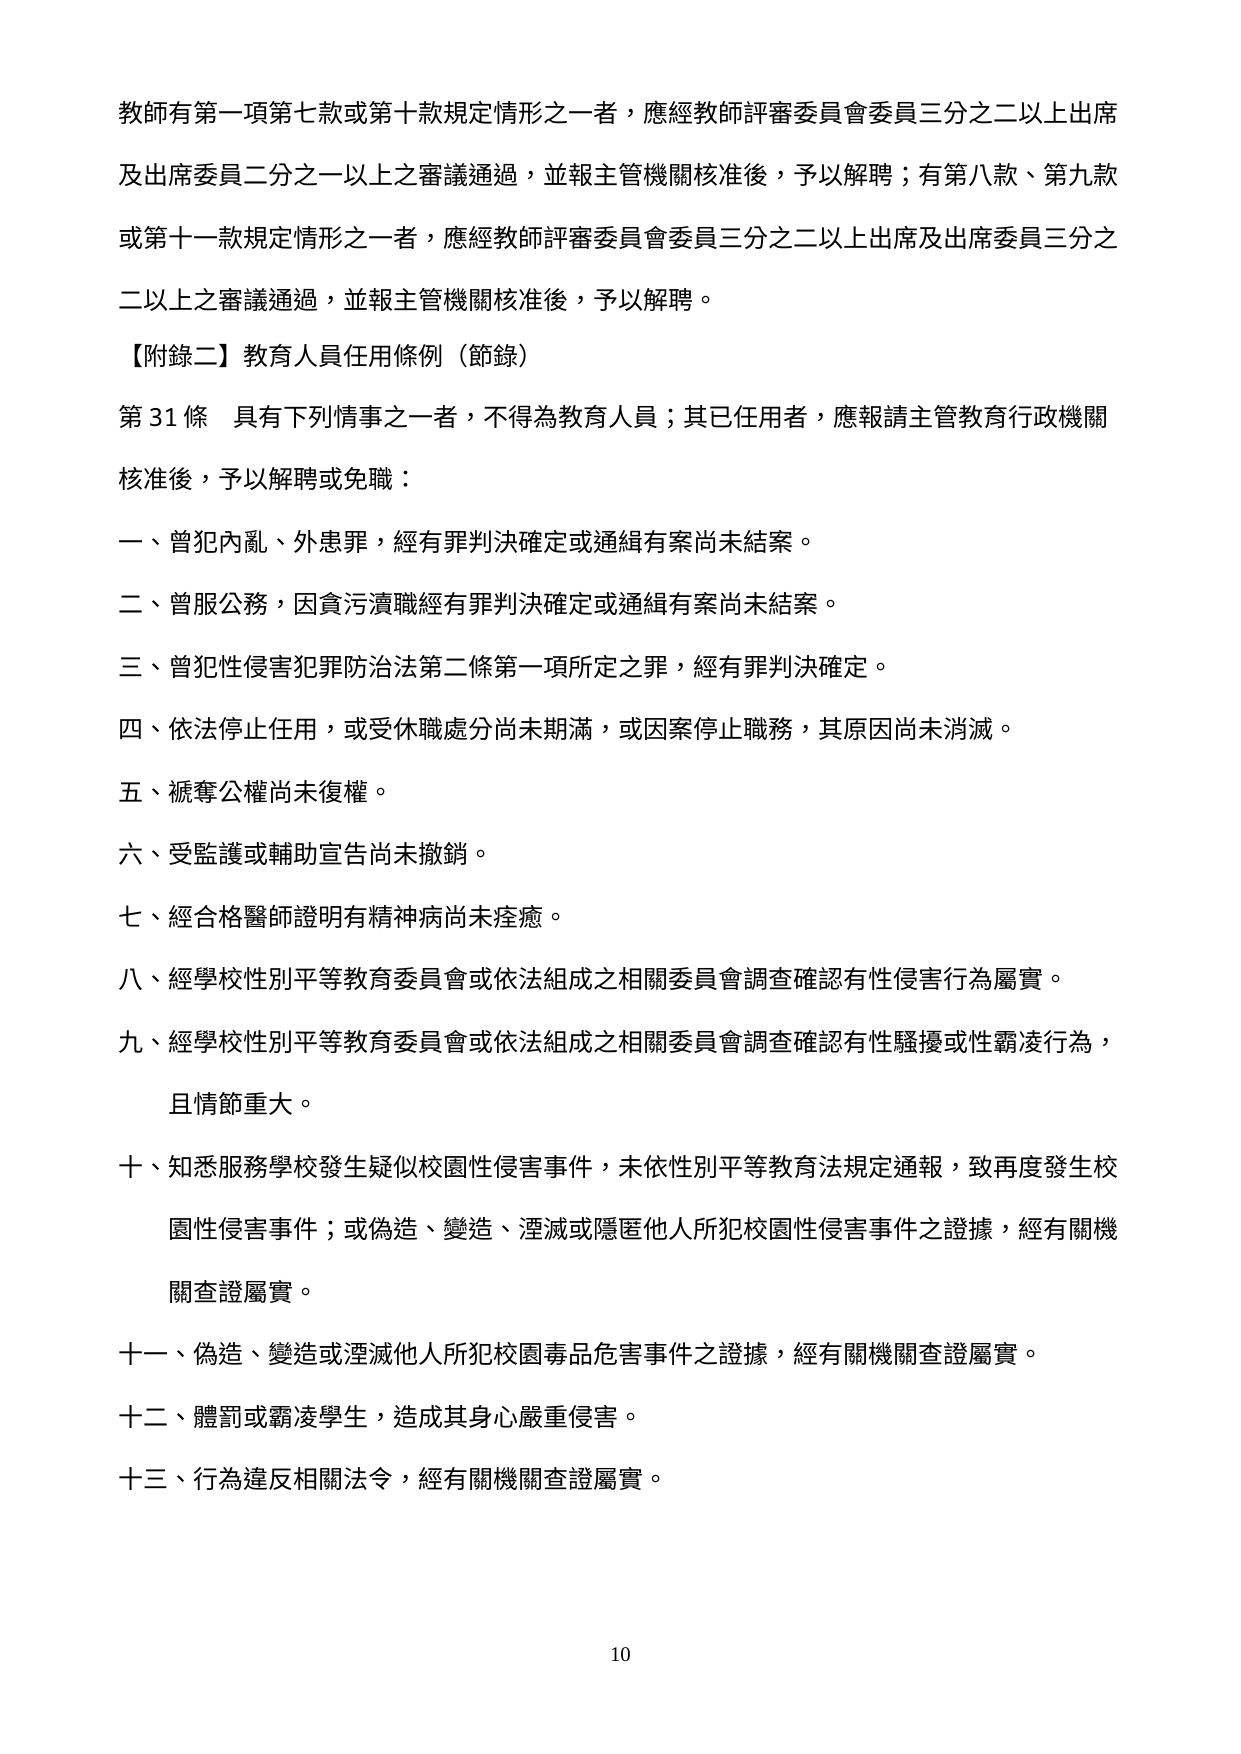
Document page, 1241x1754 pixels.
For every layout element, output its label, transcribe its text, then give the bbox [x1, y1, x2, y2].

text 二、曾服公務，因貪污瀆職經有罪判決確定或通緝有案尚未結案。 [118, 561, 1122, 624]
text 十二、體罰或霸凌學生，造成其身心嚴重侵害。 [118, 1374, 1122, 1436]
text 九、經學校性別平等教育委員會或依法組成之相關委員會調查確認有性騷擾或性霸凌行為，且情節重大。 [118, 999, 1122, 1124]
text 教師有第一項第七款或第十款規定情形之一者，應經教師評審委員會委員三分之二以上出席及出席委員二分之一以上之審議通過，並報主管機關核准後，予以解聘；有第八款、第九款或第十一款規定情形之一者，應經教師評審委員會委員三分之二以上出席及出席委員三分之二以上之審議通過，並報主管機關核准後，予以解聘。 [118, 69, 1122, 319]
text 三、曾犯性侵害犯罪防治法第二條第一項所定之罪，經有罪判決確定。 [118, 624, 1122, 686]
text 十、知悉服務學校發生疑似校園性侵害事件，未依性別平等教育法規定通報，致再度發生校園性侵害事件；或偽造、變造、湮滅或隱匿他人所犯校園性侵害事件之證據，經有關機關查證屬實。 [118, 1124, 1122, 1311]
text 十一、偽造、變造或湮滅他人所犯校園毒品危害事件之證據，經有關機關查證屬實。 [118, 1311, 1122, 1374]
text 七、經合格醫師證明有精神病尚未痊癒。 [118, 874, 1122, 936]
text 八、經學校性別平等教育委員會或依法組成之相關委員會調查確認有性侵害行為屬實。 [118, 936, 1122, 999]
text 四、依法停止任用，或受休職處分尚未期滿，或因案停止職務，其原因尚未消滅。 [118, 686, 1122, 749]
text 第31條 具有下列情事之一者，不得為教育人員；其已任用者，應報請主管教育行政機關核准後，予以解聘或免職： [118, 374, 1122, 499]
text 十三、行為違反相關法令，經有關機關查證屬實。 [118, 1436, 1122, 1499]
text 一、曾犯內亂、外患罪，經有罪判決確定或通緝有案尚未結案。 [118, 499, 1122, 561]
text 五、褫奪公權尚未復權。 [118, 749, 1122, 811]
text 六、受監護或輔助宣告尚未撤銷。 [118, 811, 1122, 874]
text 【附錄二】教育人員任用條例（節錄） [118, 332, 1122, 374]
